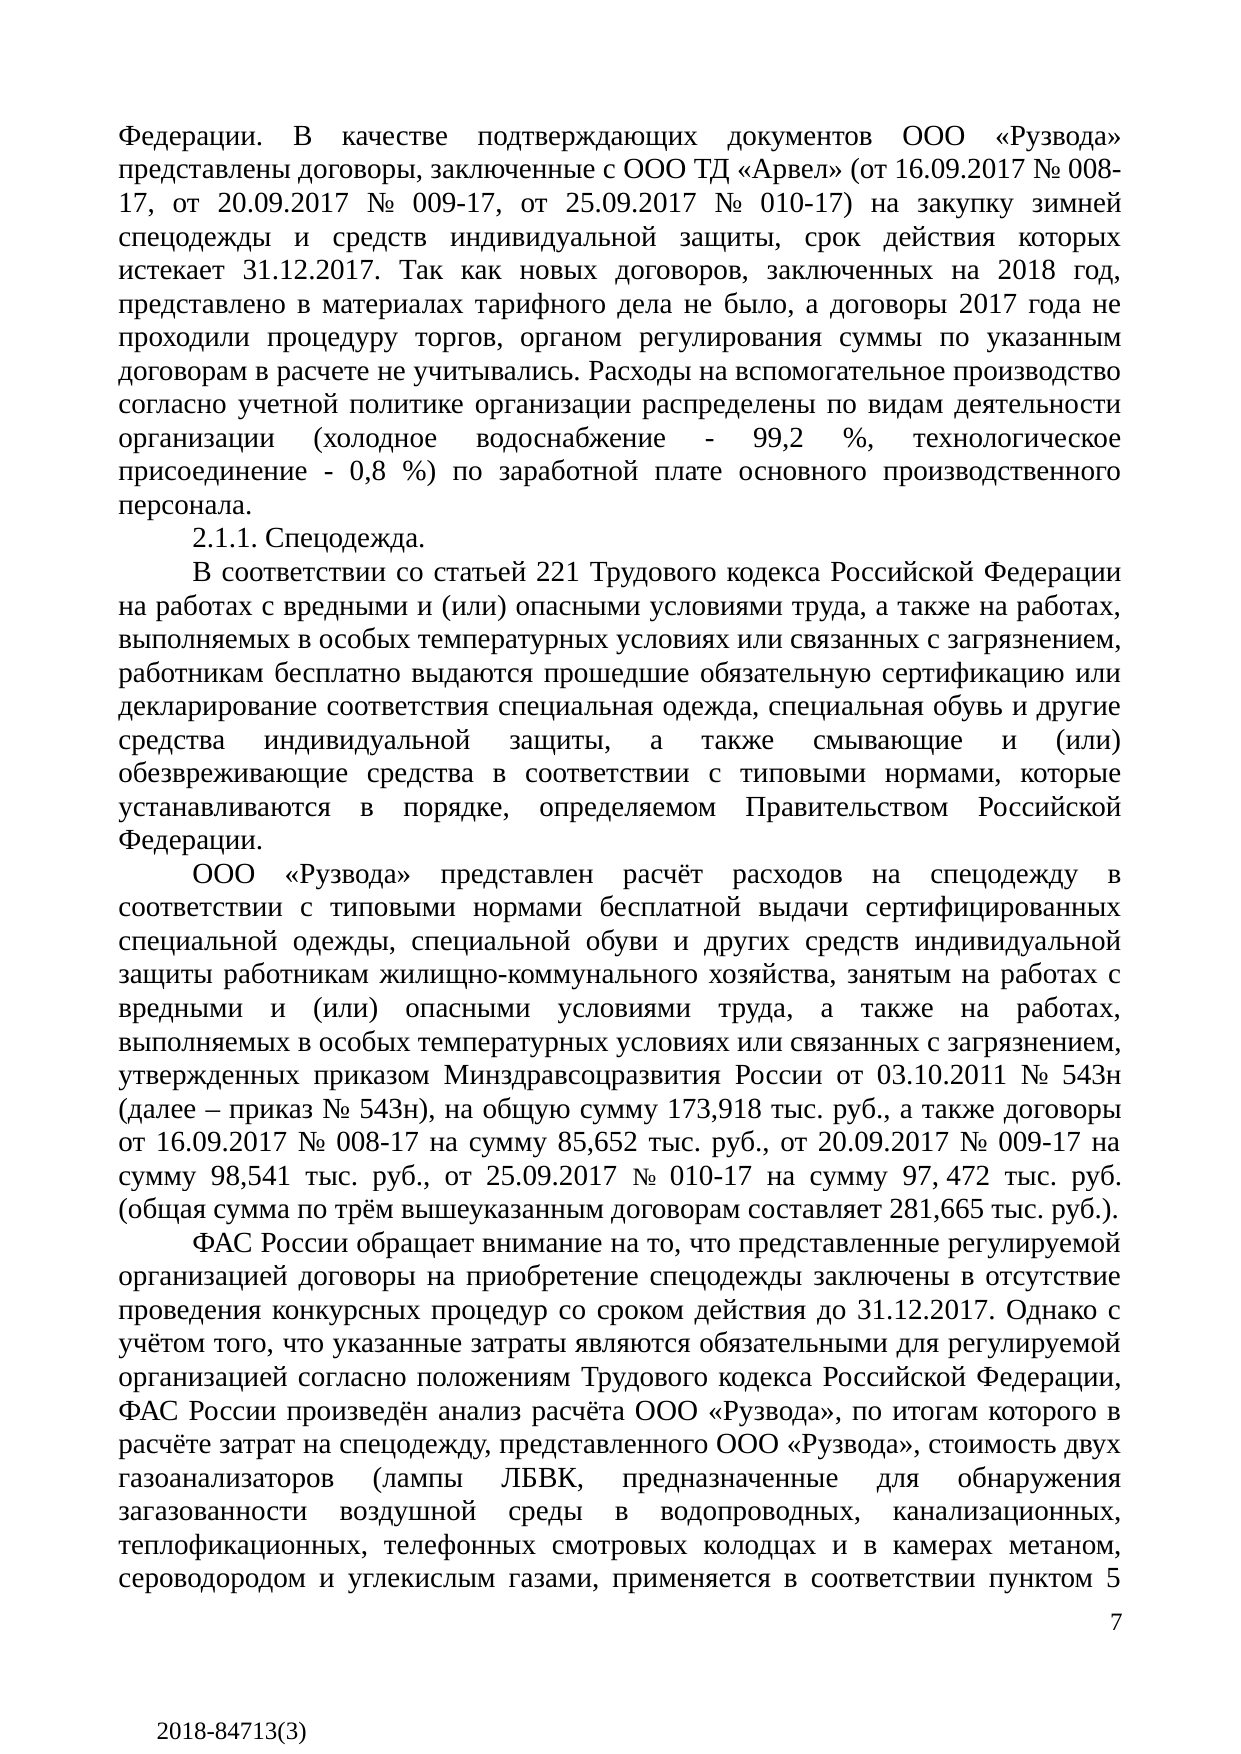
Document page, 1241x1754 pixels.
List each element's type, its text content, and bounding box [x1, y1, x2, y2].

text ООО «Рузвода» представлен расчёт расходов на спецодежду в соответствии с типовыми нормами бесплатной выдачи сертифицированных специальной одежды, специальной обуви и других средств индивидуальной защиты работникам жилищно-коммунального хозяйства, занятым на работах с вредными и (или) опасными условиями труда, а также на работах, выполняемых в особых температурных условиях или связанных с загрязнением, утвержденных приказом Минздравсоцразвития России от 03.10.2011 № 543н (далее – приказ № 543н), на общую сумму 173,918 тыс. руб., а также договоры от 16.09.2017 № 008-17 на сумму 85,652 тыс. руб., от 20.09.2017 № 009-17 на сумму 98,541 тыс. руб., от 25.09.2017 № 010-17 на сумму 97, 472 тыс. руб. (общая сумма по трём вышеуказанным договорам составляет 281,665 тыс. руб.). [118, 856, 1122, 1225]
text ФАС России обращает внимание на то, что представленные регулируемой организацией договоры на приобретение спецодежды заключены в отсутствие проведения конкурсных процедур со сроком действия до 31.12.2017. Однако с учётом того, что указанные затраты являются обязательными для регулируемой организацией согласно положениям Трудового кодекса Российской Федерации, ФАС России произведён анализ расчёта ООО «Рузвода», по итогам которого в расчёте затрат на спецодежду, представленного ООО «Рузвода», стоимость двух газоанализаторов (лампы ЛБВК, предназначенные для обнаружения загазованности воздушной среды в водопроводных, канализационных, теплофикационных, телефонных смотровых колодцах и в камерах метаном, сероводородом и углекислым газами, применяется в соответствии пунктом 5 [118, 1225, 1122, 1594]
text 2.1.1. Спецодежда. [118, 521, 1122, 554]
text В соответствии со статьей 221 Трудового кодекса Российской Федерации на работах с вредными и (или) опасными условиями труда, а также на работах, выполняемых в особых температурных условиях или связанных с загрязнением, работникам бесплатно выдаются прошедшие обязательную сертификацию или декларирование соответствия специальная одежда, специальная обувь и другие средства индивидуальной защиты, а также смывающие и (или) обезвреживающие средства в соответствии с типовыми нормами, которые устанавливаются в порядке, определяемом Правительством Российской Федерации. [118, 554, 1122, 856]
text Федерации. В качестве подтверждающих документов ООО «Рузвода» представлены договоры, заключенные с ООО ТД «Арвел» (от 16.09.2017 № 008-17, от 20.09.2017 № 009-17, от 25.09.2017 № 010-17) на закупку зимней спецодежды и средств индивидуальной защиты, срок действия которых истекает 31.12.2017. Так как новых договоров, заключенных на 2018 год, представлено в материалах тарифного дела не было, а договоры 2017 года не проходили процедуру торгов, органом регулирования суммы по указанным договорам в расчете не учитывались. Расходы на вспомогательное производство согласно учетной политике организации распределены по видам деятельности организации (холодное водоснабжение - 99,2 %, технологическое присоединение - 0,8 %) по заработной плате основного производственного персонала. [118, 118, 1122, 521]
